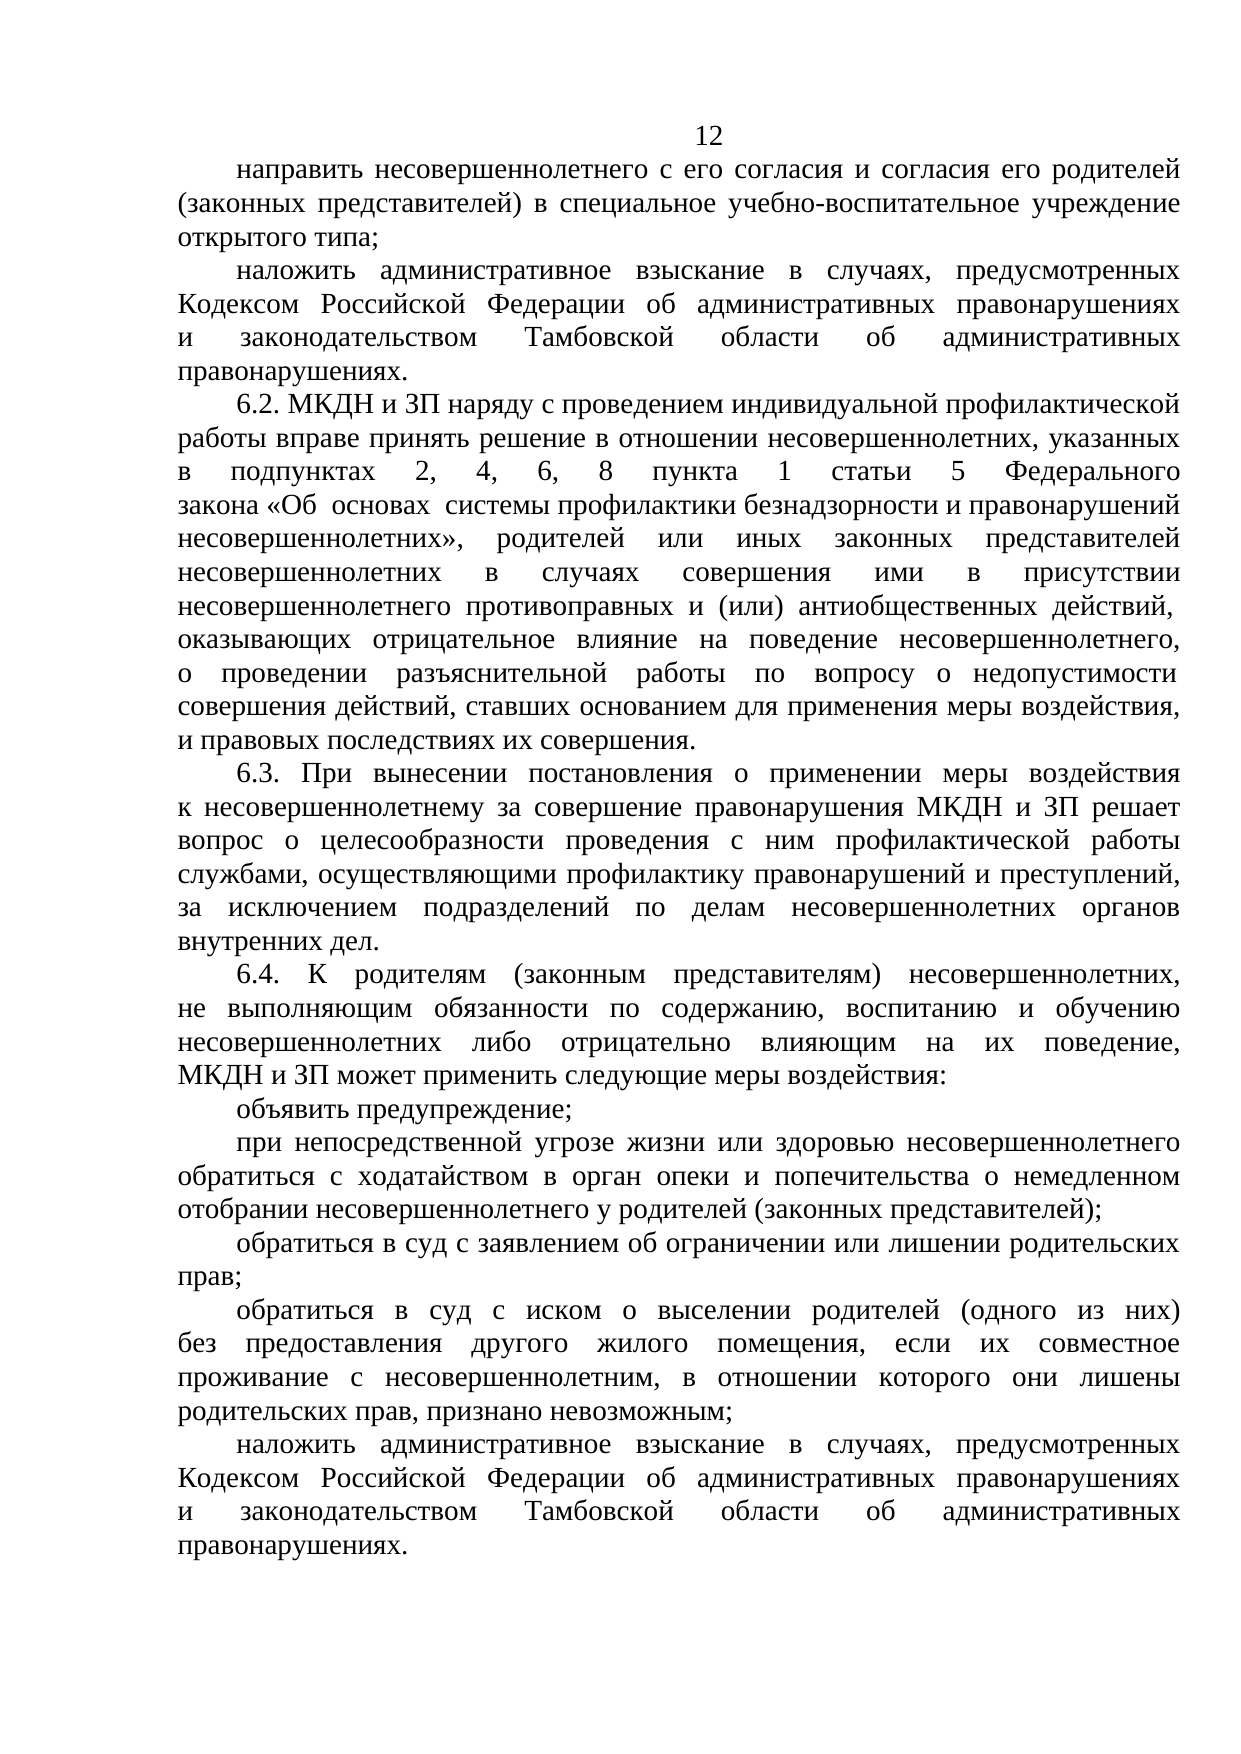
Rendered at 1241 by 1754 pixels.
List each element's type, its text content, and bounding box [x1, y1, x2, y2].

title обратиться в суд с заявлением об ограничении или лишении родительских прав; [177, 1225, 1181, 1292]
title наложить административное взыскание в случаях, предусмотренных Кодексом Российской Федерации об административных правонарушениях и законодательством Тамбовской области об административных правонарушениях. [177, 1426, 1181, 1560]
title 12 [177, 118, 1181, 152]
title объявить предупреждение; [177, 1091, 1181, 1124]
title несовершеннолетних», родителей или иных законных представителей несовершеннолетних в случаях совершения ими в присутствии несовершеннолетнего противоправных и (или) антиобщественных действий, [177, 521, 1181, 621]
title 6.2. МКДН и ЗП наряду с проведением индивидуальной профилактической работы вправе принять решение в отношении несовершеннолетних, указанных в подпунктах 2, 4, 6, 8 пункта 1 статьи 5 Федерального закона «Об основах системы профилактики безнадзорности и правонарушений [177, 386, 1181, 521]
title при непосредственной угрозе жизни или здоровью несовершеннолетнего обратиться с ходатайством в орган опеки и попечительства о немедленном отобрании несовершеннолетнего у родителей (законных представителей); [177, 1124, 1181, 1225]
title 6.3. При вынесении постановления о применении меры воздействия к несовершеннолетнему за совершение правонарушения МКДН и ЗП решает вопрос о целесообразности проведения с ним профилактической работы службами, осуществляющими профилактику правонарушений и преступлений, за исключением подразделений по делам несовершеннолетних органов внутренних дел. [177, 755, 1181, 957]
title наложить административное взыскание в случаях, предусмотренных Кодексом Российской Федерации об административных правонарушениях и законодательством Тамбовской области об административных правонарушениях. [177, 252, 1181, 386]
title направить несовершеннолетнего с его согласия и согласия его родителей (законных представителей) в специальное учебно-воспитательное учреждение открытого типа; [177, 152, 1181, 252]
title оказывающих отрицательное влияние на поведение несовершеннолетнего, о проведении разъяснительной работы по вопросу о недопустимости [177, 621, 1181, 688]
title обратиться в суд с иском о выселении родителей (одного из них) без предоставления другого жилого помещения, если их совместное проживание с несовершеннолетним, в отношении которого они лишены родительских прав, признано невозможным; [177, 1292, 1181, 1426]
title 6.4. К родителям (законным представителям) несовершеннолетних, не выполняющим обязанности по содержанию, воспитанию и обучению несовершеннолетних либо отрицательно влияющим на их поведение, МКДН и ЗП может применить следующие меры воздействия: [177, 957, 1181, 1091]
title совершения действий, ставших основанием для применения меры воздействия, и правовых последствиях их совершения. [177, 688, 1181, 755]
